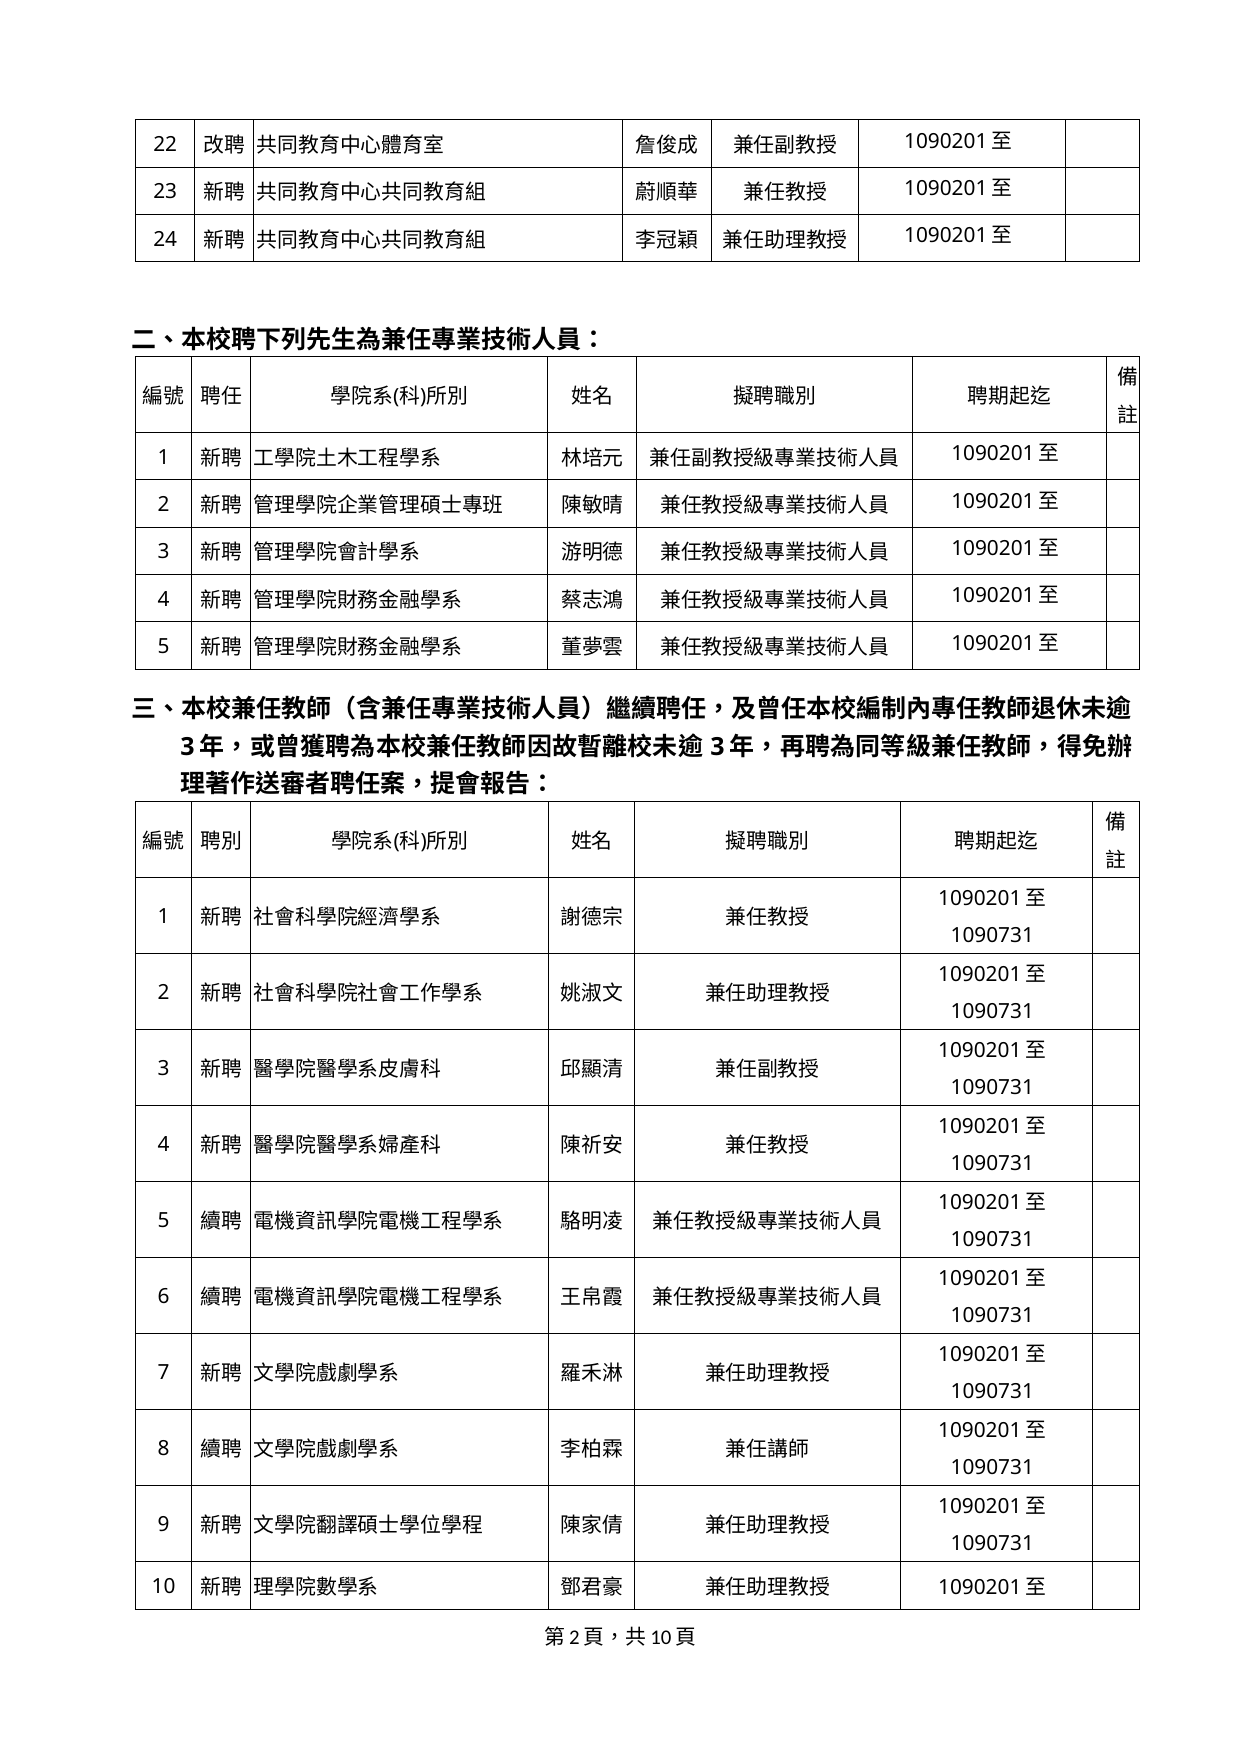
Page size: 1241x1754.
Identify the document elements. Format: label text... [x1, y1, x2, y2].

table_cell 共同教育中心體育室 [254, 120, 622, 167]
table_cell 兼任副教授級專業技術人員 [637, 433, 912, 479]
table_cell 管理學院財務金融學系 [251, 575, 547, 621]
table_cell [1066, 120, 1139, 167]
table_cell 新聘 [195, 215, 253, 261]
table_cell 電機資訊學院電機工程學系 [251, 1258, 548, 1333]
table_cell [1093, 1258, 1139, 1333]
table_cell 姚淑文 [549, 954, 634, 1029]
table_cell 文學院戲劇學系 [251, 1410, 548, 1485]
table_cell 兼任教授級專業技術人員 [637, 480, 912, 527]
table_cell 兼任教授 [635, 878, 900, 953]
table_header 聘期起迄 [913, 357, 1106, 432]
table_cell 王帛霞 [549, 1258, 634, 1333]
table_cell 新聘 [192, 575, 250, 621]
table_cell 兼任助理教授 [635, 954, 900, 1029]
table_cell 3 [136, 528, 191, 574]
table_cell 詹俊成 [623, 120, 711, 167]
table_header 備註 [1093, 802, 1139, 877]
table_cell 1090201至1090731 [901, 1258, 1092, 1333]
table_cell 管理學院會計學系 [251, 528, 547, 574]
table_cell 兼任教授 [712, 168, 858, 214]
table_cell [1093, 878, 1139, 953]
table_cell 兼任講師 [635, 1410, 900, 1485]
table_cell 3 [136, 1030, 191, 1105]
table_cell 22 [136, 120, 194, 167]
table_cell 邱顯清 [549, 1030, 634, 1105]
table_cell 新聘 [192, 480, 250, 527]
table_cell 新聘 [192, 433, 250, 479]
table_cell 新聘 [195, 168, 253, 214]
table_cell [1066, 168, 1139, 214]
table_cell 羅禾淋 [549, 1334, 634, 1409]
table_cell 管理學院財務金融學系 [251, 622, 547, 668]
table_cell 1090201至1090731 [901, 1410, 1092, 1485]
table_cell 兼任教授級專業技術人員 [637, 622, 912, 668]
table_header 姓名 [549, 802, 634, 877]
table_cell 蔡志鴻 [548, 575, 636, 621]
table_cell 蔚順華 [623, 168, 711, 214]
table_cell 新聘 [192, 1334, 250, 1409]
table_cell 1090201至1090731 [913, 622, 1106, 668]
table_cell 續聘 [192, 1182, 250, 1257]
table_cell 1090201至1090731 [901, 1334, 1092, 1409]
table_header 學院系(科)所別 [251, 357, 547, 432]
table_cell 2 [136, 480, 191, 527]
table_cell 兼任教授 [635, 1106, 900, 1181]
table_cell 李冠穎 [623, 215, 711, 261]
table_cell [1093, 1030, 1139, 1105]
table_cell 改聘 [195, 120, 253, 167]
text 三、本校兼任教師（含兼任專業技術人員）繼續聘任，及曾任本校編制內專任教師退休未逾3年，或曾獲聘為本校兼任教師因故暫離校未逾3年，再聘為同等級兼任教師，得免辦理著作送審者聘任案，提會報告： [131, 688, 1134, 801]
table_cell 2 [136, 954, 191, 1029]
table_cell 陳祈安 [549, 1106, 634, 1181]
table_cell 1090201至1090731 [901, 1106, 1092, 1181]
table_header 備註 [1107, 357, 1139, 432]
table_cell 新聘 [192, 1562, 250, 1608]
table_header 編號 [136, 357, 191, 432]
table_cell 駱明凌 [549, 1182, 634, 1257]
table_cell 兼任副教授 [712, 120, 858, 167]
table_cell [1107, 480, 1139, 527]
table_cell 李柏霖 [549, 1410, 634, 1485]
table_cell 新聘 [192, 1106, 250, 1181]
table_cell 新聘 [192, 622, 250, 668]
table_cell 董夢雲 [548, 622, 636, 668]
table_cell 林培元 [548, 433, 636, 479]
table_cell 1090201至1090731 [901, 1182, 1092, 1257]
table_cell 兼任教授級專業技術人員 [637, 528, 912, 574]
table_cell [1093, 1562, 1139, 1608]
table_cell 4 [136, 575, 191, 621]
table_cell 5 [136, 622, 191, 668]
table_cell 兼任教授級專業技術人員 [635, 1182, 900, 1257]
table_cell 1090201至1090731 [913, 575, 1106, 621]
table_cell 新聘 [192, 528, 250, 574]
table_cell [1093, 1334, 1139, 1409]
table_cell 10 [136, 1562, 191, 1608]
table_cell 續聘 [192, 1410, 250, 1485]
table_cell 謝德宗 [549, 878, 634, 953]
table_cell 1090201至1090731 [859, 120, 1065, 167]
table_cell 游明德 [548, 528, 636, 574]
table_cell 7 [136, 1334, 191, 1409]
table_cell 1 [136, 878, 191, 953]
table_cell 兼任助理教授 [635, 1334, 900, 1409]
table_cell [1107, 528, 1139, 574]
text 二、本校聘下列先生為兼任專業技術人員： [131, 318, 1134, 356]
table_cell 兼任教授級專業技術人員 [637, 575, 912, 621]
table_cell [1066, 215, 1139, 261]
table_cell 理學院數學系 [251, 1562, 548, 1608]
table_cell 工學院土木工程學系 [251, 433, 547, 479]
table_cell [1093, 1486, 1139, 1561]
table_cell [1107, 433, 1139, 479]
table_cell 社會科學院社會工作學系 [251, 954, 548, 1029]
table_cell 電機資訊學院電機工程學系 [251, 1182, 548, 1257]
table_cell 新聘 [192, 954, 250, 1029]
table_cell 8 [136, 1410, 191, 1485]
table_cell 陳敏晴 [548, 480, 636, 527]
table_cell 鄧君豪 [549, 1562, 634, 1608]
table_cell 共同教育中心共同教育組 [254, 168, 622, 214]
table_header 擬聘職別 [637, 357, 912, 432]
table_cell 兼任助理教授 [635, 1562, 900, 1608]
table_cell 23 [136, 168, 194, 214]
table_cell 社會科學院經濟學系 [251, 878, 548, 953]
table_cell 1 [136, 433, 191, 479]
table_cell 1090201至1090731 [859, 215, 1065, 261]
table_header 編號 [136, 802, 191, 877]
table_cell 管理學院企業管理碩士專班 [251, 480, 547, 527]
table_cell 1090201至1090731 [901, 1030, 1092, 1105]
table_cell 1090201至1090731 [901, 878, 1092, 953]
table_cell 1090201至 [901, 1562, 1092, 1608]
table_cell 兼任副教授 [635, 1030, 900, 1105]
table_cell 1090201至1090731 [901, 954, 1092, 1029]
table_cell 新聘 [192, 1486, 250, 1561]
table_cell 文學院戲劇學系 [251, 1334, 548, 1409]
table_cell 新聘 [192, 878, 250, 953]
table_cell 新聘 [192, 1030, 250, 1105]
table_cell 1090201至1090731 [913, 480, 1106, 527]
table_cell 陳家倩 [549, 1486, 634, 1561]
table_header 擬聘職別 [635, 802, 900, 877]
table_cell 1090201至1090731 [913, 433, 1106, 479]
table_cell 6 [136, 1258, 191, 1333]
table_cell 醫學院醫學系婦產科 [251, 1106, 548, 1181]
table_cell 1090201至1090731 [901, 1486, 1092, 1561]
table_cell 24 [136, 215, 194, 261]
table_cell 兼任助理教授 [635, 1486, 900, 1561]
table_header 聘期起迄 [901, 802, 1092, 877]
table_cell 5 [136, 1182, 191, 1257]
table_header 學院系(科)所別 [251, 802, 548, 877]
table_cell 兼任教授級專業技術人員 [635, 1258, 900, 1333]
table_cell [1107, 622, 1139, 668]
table_cell [1107, 575, 1139, 621]
table_cell 文學院翻譯碩士學位學程 [251, 1486, 548, 1561]
table_cell 續聘 [192, 1258, 250, 1333]
table_cell 9 [136, 1486, 191, 1561]
table_cell 4 [136, 1106, 191, 1181]
table_cell [1093, 1410, 1139, 1485]
table_cell [1093, 1106, 1139, 1181]
table_cell 兼任助理教授 [712, 215, 858, 261]
table_cell [1093, 954, 1139, 1029]
table_cell 共同教育中心共同教育組 [254, 215, 622, 261]
table_cell 1090201至1090731 [859, 168, 1065, 214]
table_cell 醫學院醫學系皮膚科 [251, 1030, 548, 1105]
table_header 姓名 [548, 357, 636, 432]
table_cell 1090201至1090731 [913, 528, 1106, 574]
table_header 聘任 [192, 357, 250, 432]
table_header 聘別 [192, 802, 250, 877]
table_cell [1093, 1182, 1139, 1257]
